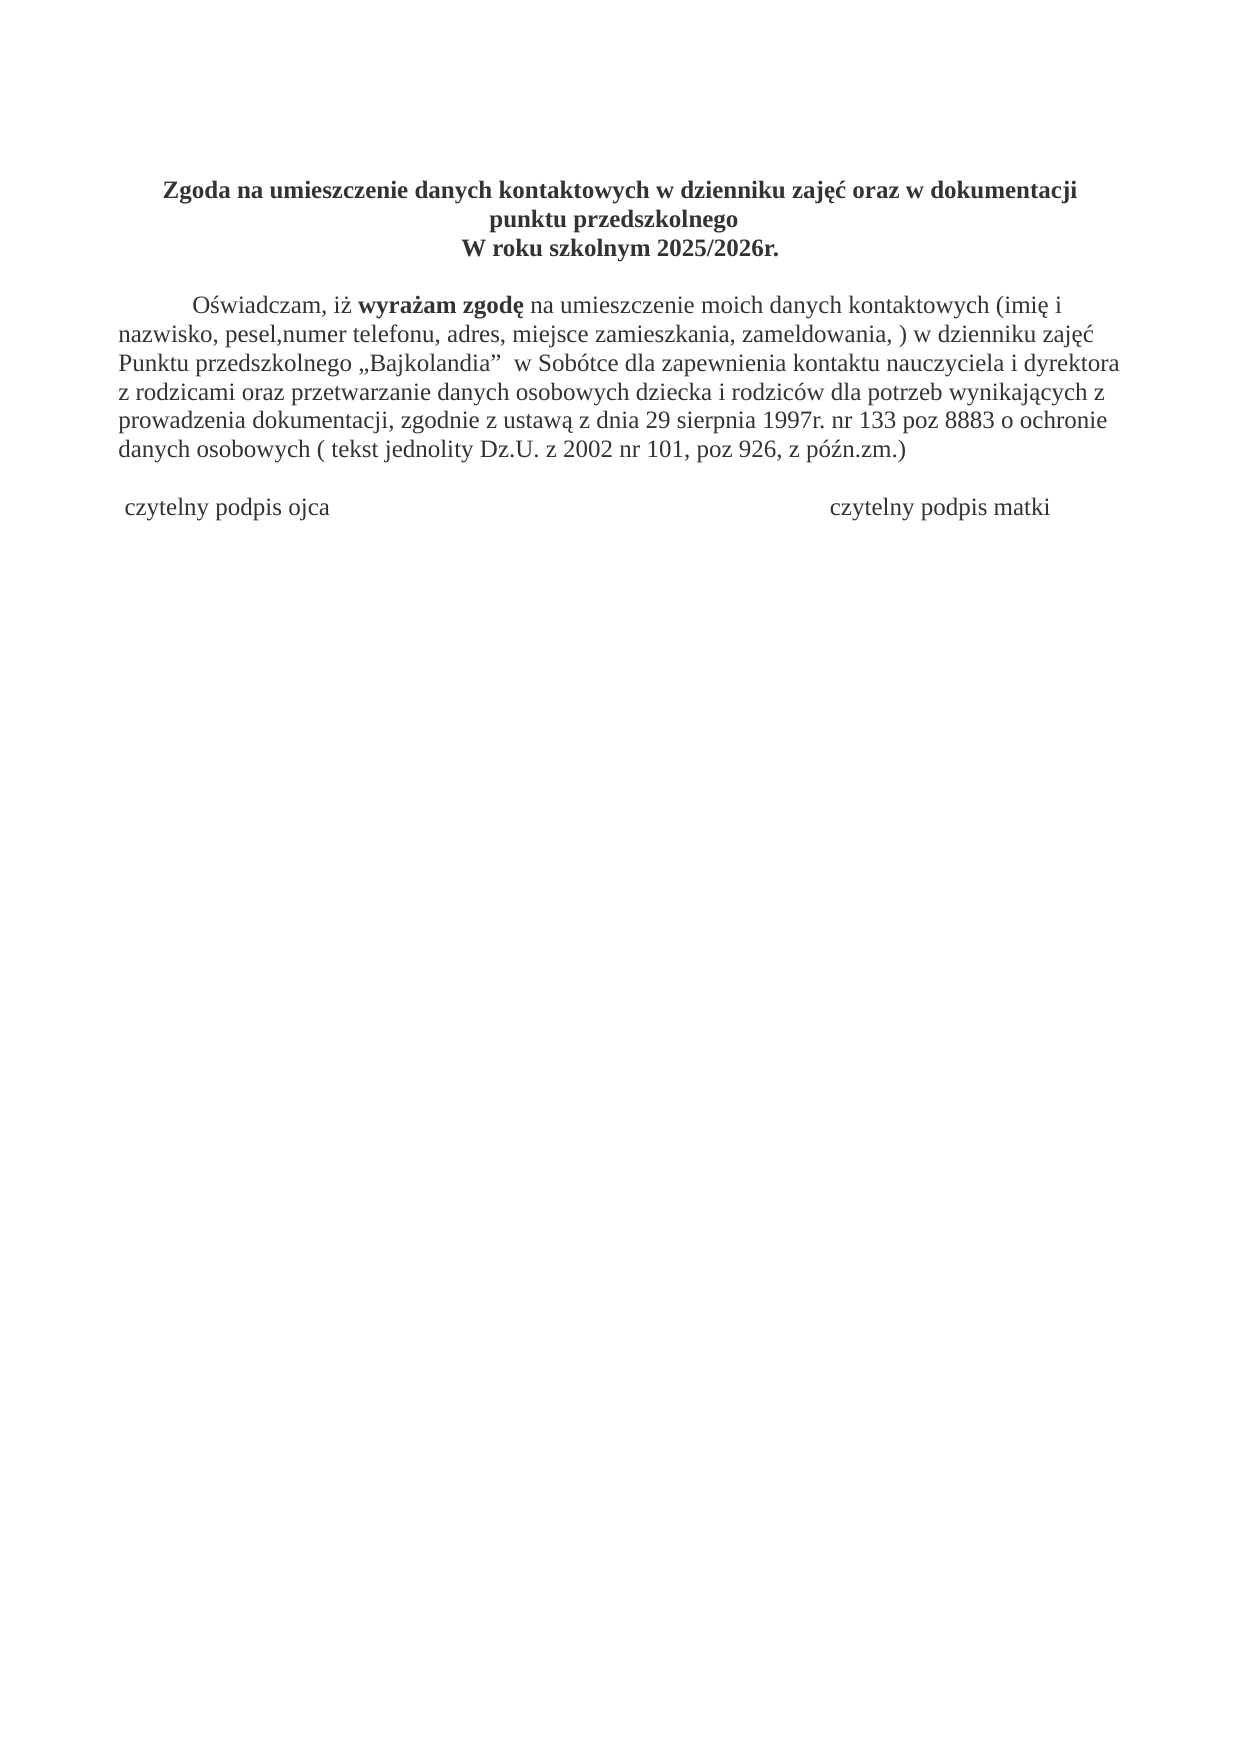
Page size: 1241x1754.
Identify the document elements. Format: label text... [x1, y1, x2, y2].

text czytelny podpis ojca czytelny podpis matki [118, 492, 1122, 521]
text Zgoda na umieszczenie danych kontaktowych w dzienniku zajęć oraz w dokumentacji punktu przedszkolnego [118, 176, 1122, 233]
text Oświadczam, iż wyrażam zgodę na umieszczenie moich danych kontaktowych (imię i nazwisko, pesel,numer telefonu, adres, miejsce zamieszkania, zameldowania, ) w dzienniku zajęć Punktu przedszkolnego „Bajkolandia” w Sobótce dla zapewnienia kontaktu nauczyciela i dyrektora z rodzicami oraz przetwarzanie danych osobowych dziecka i rodziców dla potrzeb wynikających z prowadzenia dokumentacji, zgodnie z ustawą z dnia 29 sierpnia 1997r. nr 133 poz 8883 o ochronie danych osobowych ( tekst jednolity Dz.U. z 2002 nr 101, poz 926, z późn.zm.) [118, 291, 1122, 463]
text W roku szkolnym 2025/2026r. [118, 233, 1122, 262]
